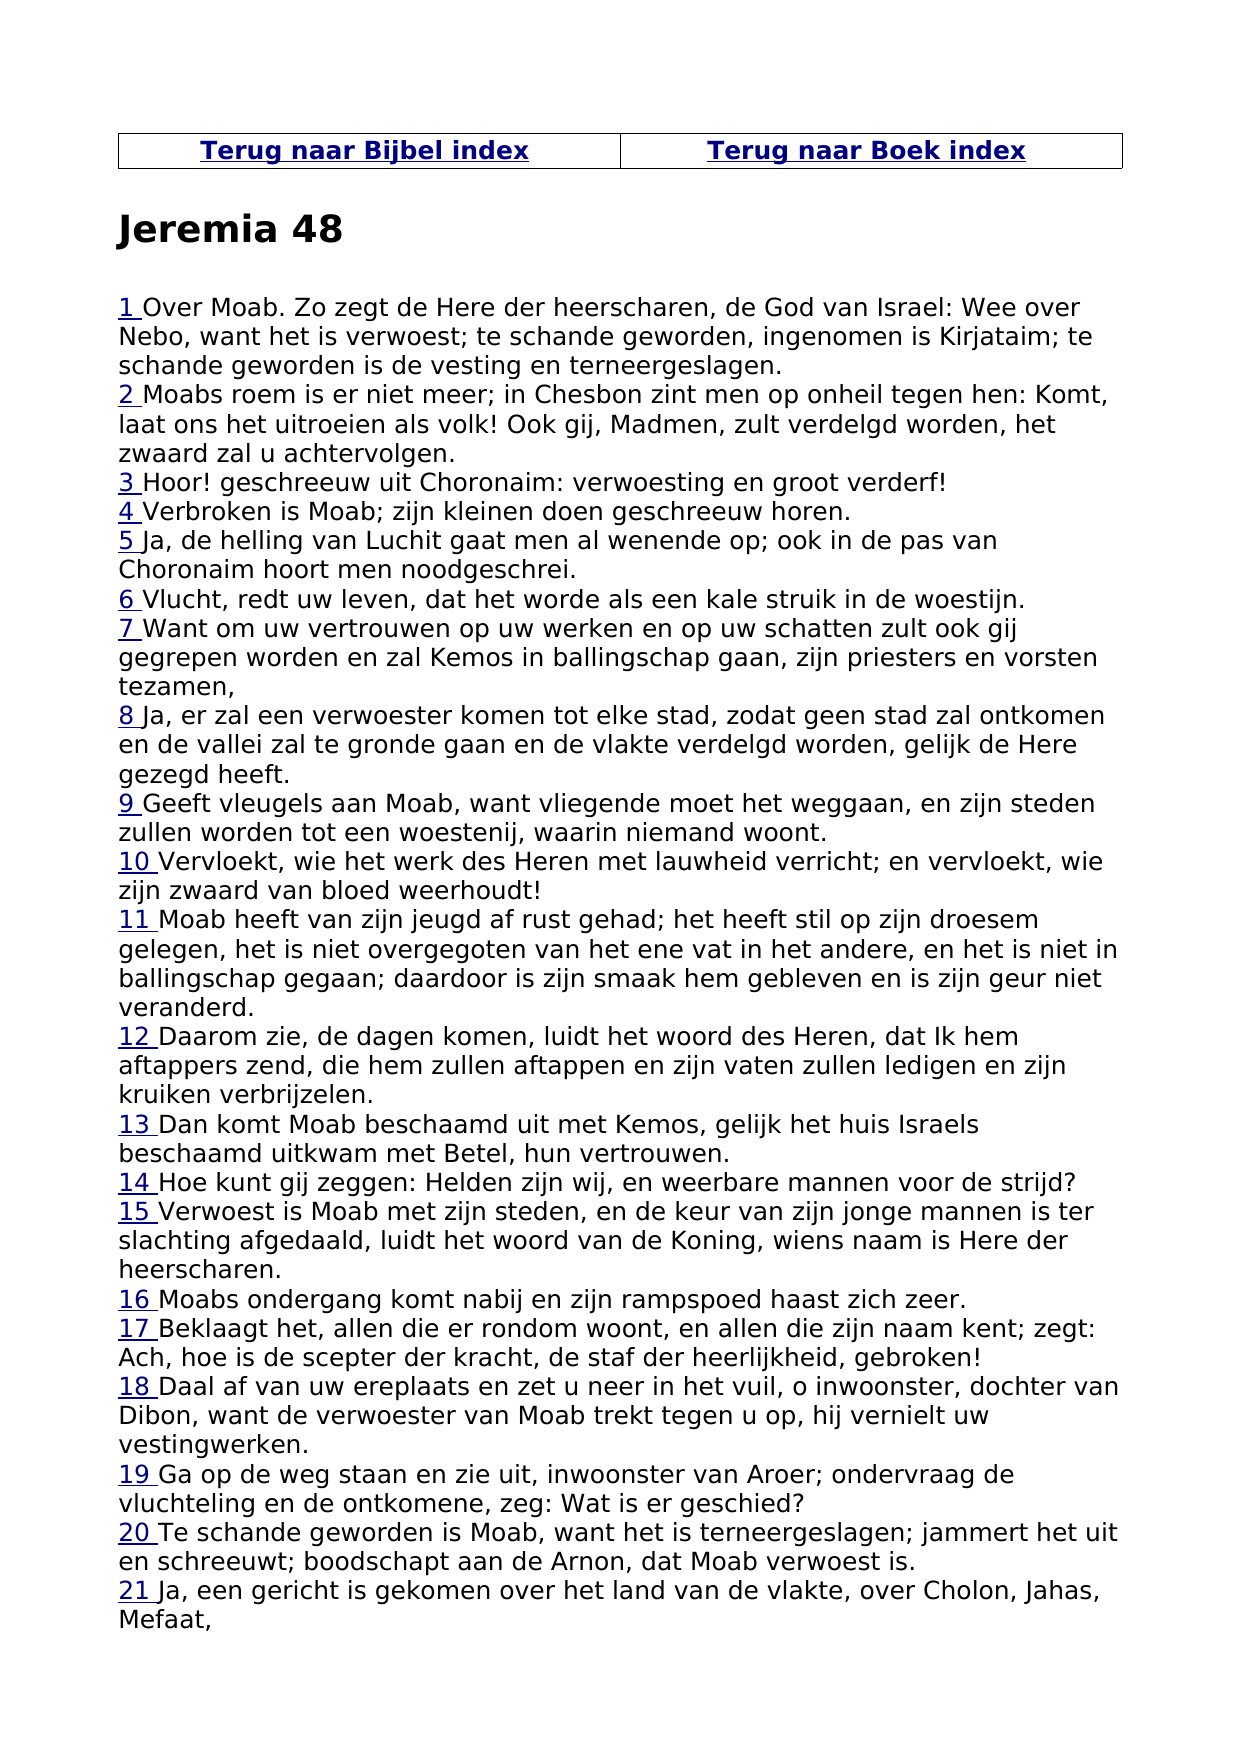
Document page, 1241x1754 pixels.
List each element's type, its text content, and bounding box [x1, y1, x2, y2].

table_header Terug naar Boek index [621, 134, 1122, 168]
text 1 Over Moab. Zo zegt de Here der heerscharen, de God van Israel: Wee over Nebo, want het is verwoest; te schande geworden, ingenomen is Kirjataim; te schande geworden is de vesting en terneergeslagen. 2 Moabs roem is er niet meer; in Chesbon zint men op onheil tegen hen: Komt, laat ons het uitroeien als volk! Ook gij, Madmen, zult verdelgd worden, het zwaard zal u achtervolgen. 3 Hoor! geschreeuw uit Choronaim: verwoesting en groot verderf! 4 Verbroken is Moab; zijn kleinen doen geschreeuw horen. 5 Ja, de helling van Luchit gaat men al wenende op; ook in de pas van Choronaim hoort men noodgeschrei. 6 Vlucht, redt uw leven, dat het worde als een kale struik in de woestijn. 7 Want om uw vertrouwen op uw werken en op uw schatten zult ook gij gegrepen worden en zal Kemos in ballingschap gaan, zijn priesters en vorsten tezamen, 8 Ja, er zal een verwoester komen tot elke stad, zodat geen stad zal ontkomen en de vallei zal te gronde gaan en de vlakte verdelgd worden, gelijk de Here gezegd heeft. 9 Geeft vleugels aan Moab, want vliegende moet het weggaan, en zijn steden zullen worden tot een woestenij, waarin niemand woont. 10 Vervloekt, wie het werk des Heren met lauwheid verricht; en vervloekt, wie zijn zwaard van bloed weerhoudt! 11 Moab heeft van zijn jeugd af rust gehad; het heeft stil op zijn droesem gelegen, het is niet overgegoten van het ene vat in het andere, en het is niet in ballingschap gegaan; daardoor is zijn smaak hem gebleven en is zijn geur niet veranderd. 12 Daarom zie, de dagen komen, luidt het woord des Heren, dat Ik hem aftappers zend, die hem zullen aftappen en zijn vaten zullen ledigen en zijn kruiken verbrijzelen. 13 Dan komt Moab beschaamd uit met Kemos, gelijk het huis Israels beschaamd uitkwam met Betel, hun vertrouwen. 14 Hoe kunt gij zeggen: Helden zijn wij, en weerbare mannen voor de strijd? 15 Verwoest is Moab met zijn steden, en de keur van zijn jonge mannen is ter slachting afgedaald, luidt het woord van de Koning, wiens naam is Here der heerscharen. 16 Moabs ondergang komt nabij en zijn rampspoed haast zich zeer. 17 Beklaagt het, allen die er rondom woont, en allen die zijn naam kent; zegt: Ach, hoe is de scepter der kracht, de staf der heerlijkheid, gebroken! 18 Daal af van uw ereplaats en zet u neer in het vuil, o inwoonster, dochter van Dibon, want de verwoester van Moab trekt tegen u op, hij vernielt uw vestingwerken. 19 Ga op de weg staan en zie uit, inwoonster van Aroer; ondervraag de vluchteling en de ontkomene, zeg: Wat is er geschied? 20 Te schande geworden is Moab, want het is terneergeslagen; jammert het uit en schreeuwt; boodschapt aan de Arnon, dat Moab verwoest is. 21 Ja, een gericht is gekomen over het land van de vlakte, over Cholon, Jahas, Mefaat, [118, 264, 1122, 1635]
subtitle Jeremia 48 [118, 208, 1122, 252]
table_header Terug naar Bijbel index [119, 134, 620, 168]
